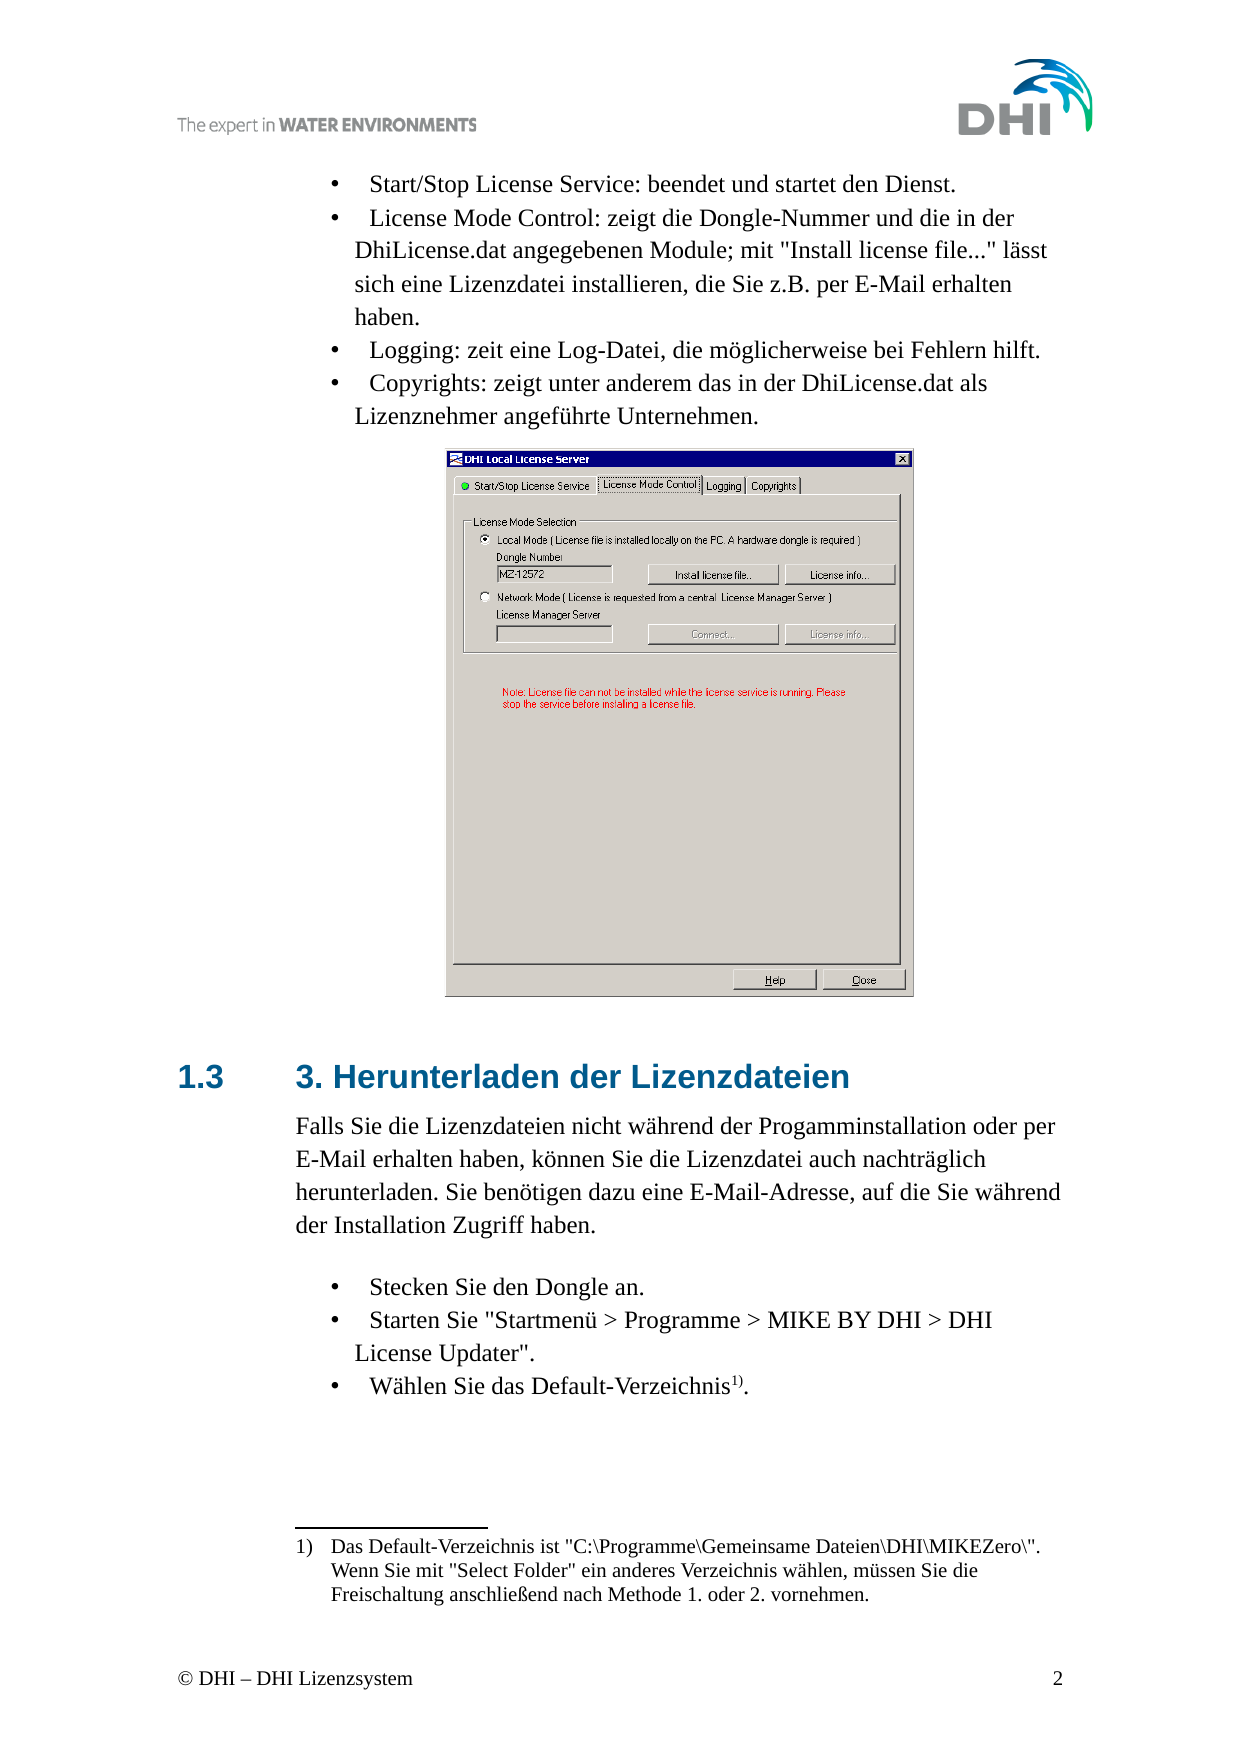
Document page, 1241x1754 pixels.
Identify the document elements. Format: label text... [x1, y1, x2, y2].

list Logging: zeit eine Log-Datei, die möglicherweise bei Fehlern hilft. [339, 335, 1063, 363]
list Wählen Sie das Default-Verzeichnis. [339, 1371, 1063, 1400]
list Das Default-Verzeichnis ist "C:\Programme\Gemeinsame Dateien\DHI\MIKEZero\". Wenn Sie mit "Select Folder" ein anderes Verzeichnis wählen, müssen Sie die Freischaltung anschließend nach Methode 1. oder 2. vornehmen. [295, 1534, 1063, 1606]
list Stecken Sie den Dongle an. [339, 1272, 1063, 1301]
picture [958, 59, 1093, 135]
picture [444, 448, 914, 997]
text Falls Sie die Lizenzdateien nicht während der Progamminstallation oder per E-Mail erhalten haben, können Sie die Lizenzdatei auch nachträglich herunterladen. Sie benötigen dazu eine E-Mail-Adresse, auf die Sie während der Installation Zugriff haben. [295, 1111, 1063, 1238]
list Copyrights: zeigt unter anderem das in der DhiLicense.dat als Lizenznehmer angeführte Unternehmen. [339, 368, 1063, 429]
picture [177, 117, 477, 135]
list Start/Stop License Service: beendet und startet den Dienst. [339, 169, 1063, 198]
subtitle 3. Herunterladen der Lizenzdateien [177, 1057, 1063, 1096]
list License Mode Control: zeigt die Dongle-Nummer und die in der DhiLicense.dat angegebenen Module; mit "Install license file..." lässt sich eine Lizenzdatei installieren, die Sie z.B. per E-Mail erhalten haben. [339, 203, 1063, 330]
list Starten Sie "Startmenü > Programme > MIKE BY DHI > DHI License Updater". [339, 1305, 1063, 1367]
